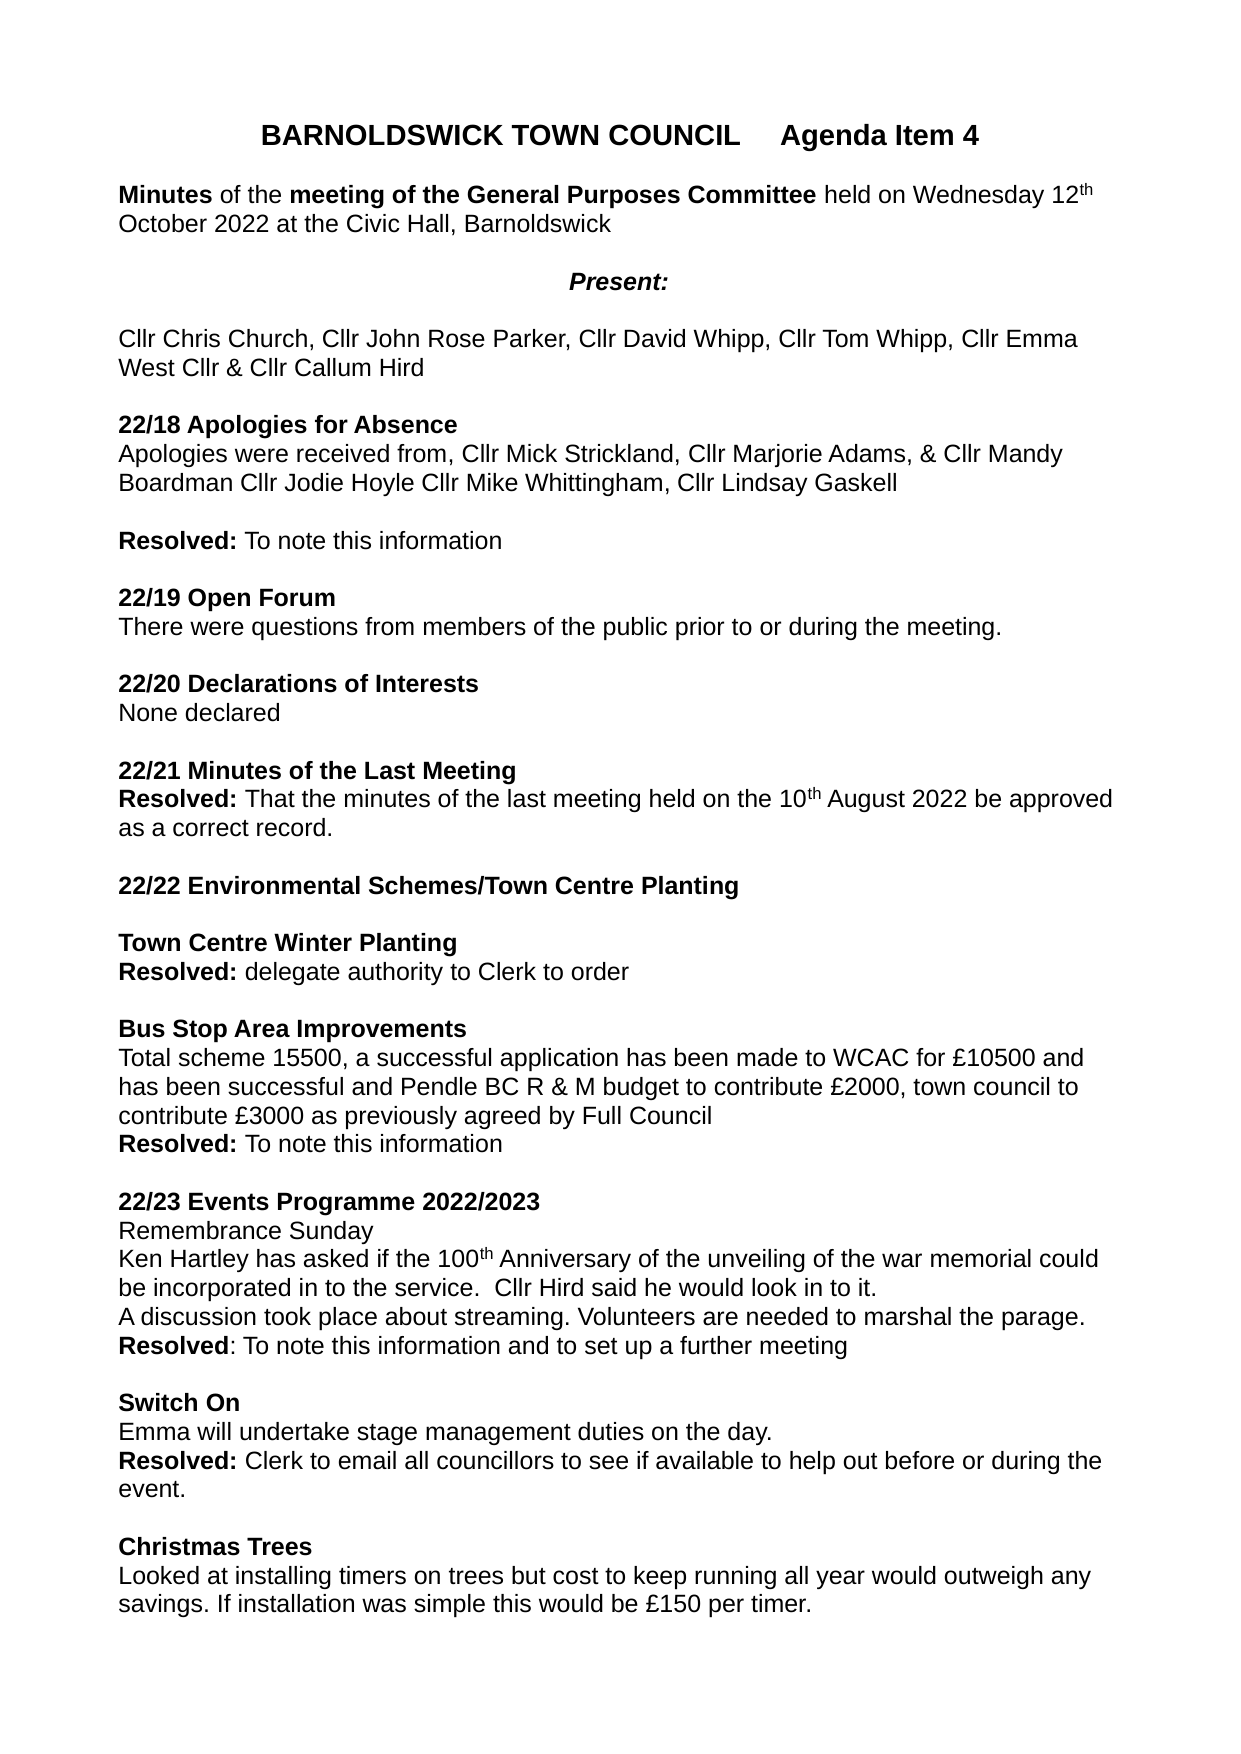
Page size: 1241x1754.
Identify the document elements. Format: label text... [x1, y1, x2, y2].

text There were questions from members of the public prior to or during the meeting. [118, 612, 1122, 641]
text Total scheme 15500, a successful application has been made to WCAC for £10500 and has been successful and Pendle BC R & M budget to contribute £2000, town council to contribute £3000 as previously agreed by Full Council [118, 1043, 1122, 1129]
text None declared [118, 698, 1122, 727]
text Resolved: Clerk to email all councillors to see if available to help out before or during the event. [118, 1446, 1122, 1503]
text Present: [118, 267, 1122, 295]
text Town Centre Winter Planting [118, 928, 1122, 957]
text Resolved: delegate authority to Clerk to order [118, 957, 1122, 986]
text Ken Hartley has asked if the 100th Anniversary of the unveiling of the war memorial could be incorporated in to the service. Cllr Hird said he would look in to it. [118, 1244, 1122, 1302]
text A discussion took place about streaming. Volunteers are needed to marshal the parage. [118, 1302, 1122, 1331]
text Looked at installing timers on trees but cost to keep running all year would outweigh any savings. If installation was simple this would be £150 per timer. [118, 1561, 1122, 1618]
text 22/18 Apologies for Absence [118, 411, 1122, 439]
text 22/21 Minutes of the Last Meeting [118, 756, 1122, 784]
text Resolved: To note this information [118, 1129, 1122, 1158]
text BARNOLDSWICK TOWN COUNCIL Agenda Item 4 [118, 118, 1122, 152]
text Resolved: That the minutes of the last meeting held on the 10th August 2022 be approved as a correct record. [118, 784, 1122, 842]
text Emma will undertake stage management duties on the day. [118, 1417, 1122, 1446]
text Minutes of the meeting of the General Purposes Committee held on Wednesday 12th October 2022 at the Civic Hall, Barnoldswick [118, 180, 1122, 238]
text Remembrance Sunday [118, 1216, 1122, 1244]
text 22/22 Environmental Schemes/Town Centre Planting [118, 871, 1122, 899]
text 22/19 Open Forum [118, 583, 1122, 612]
text 22/20 Declarations of Interests [118, 669, 1122, 698]
text Christmas Trees [118, 1532, 1122, 1561]
text Cllr Chris Church, Cllr John Rose Parker, Cllr David Whipp, Cllr Tom Whipp, Cllr Emma West Cllr & Cllr Callum Hird [118, 324, 1122, 382]
text Switch On [118, 1388, 1122, 1417]
text 22/23 Events Programme 2022/2023 [118, 1187, 1122, 1216]
text Resolved: To note this information and to set up a further meeting [118, 1331, 1122, 1359]
text Resolved: To note this information [118, 526, 1122, 554]
text Apologies were received from, Cllr Mick Strickland, Cllr Marjorie Adams, & Cllr Mandy Boardman Cllr Jodie Hoyle Cllr Mike Whittingham, Cllr Lindsay Gaskell [118, 439, 1122, 497]
text Bus Stop Area Improvements [118, 986, 1122, 1043]
